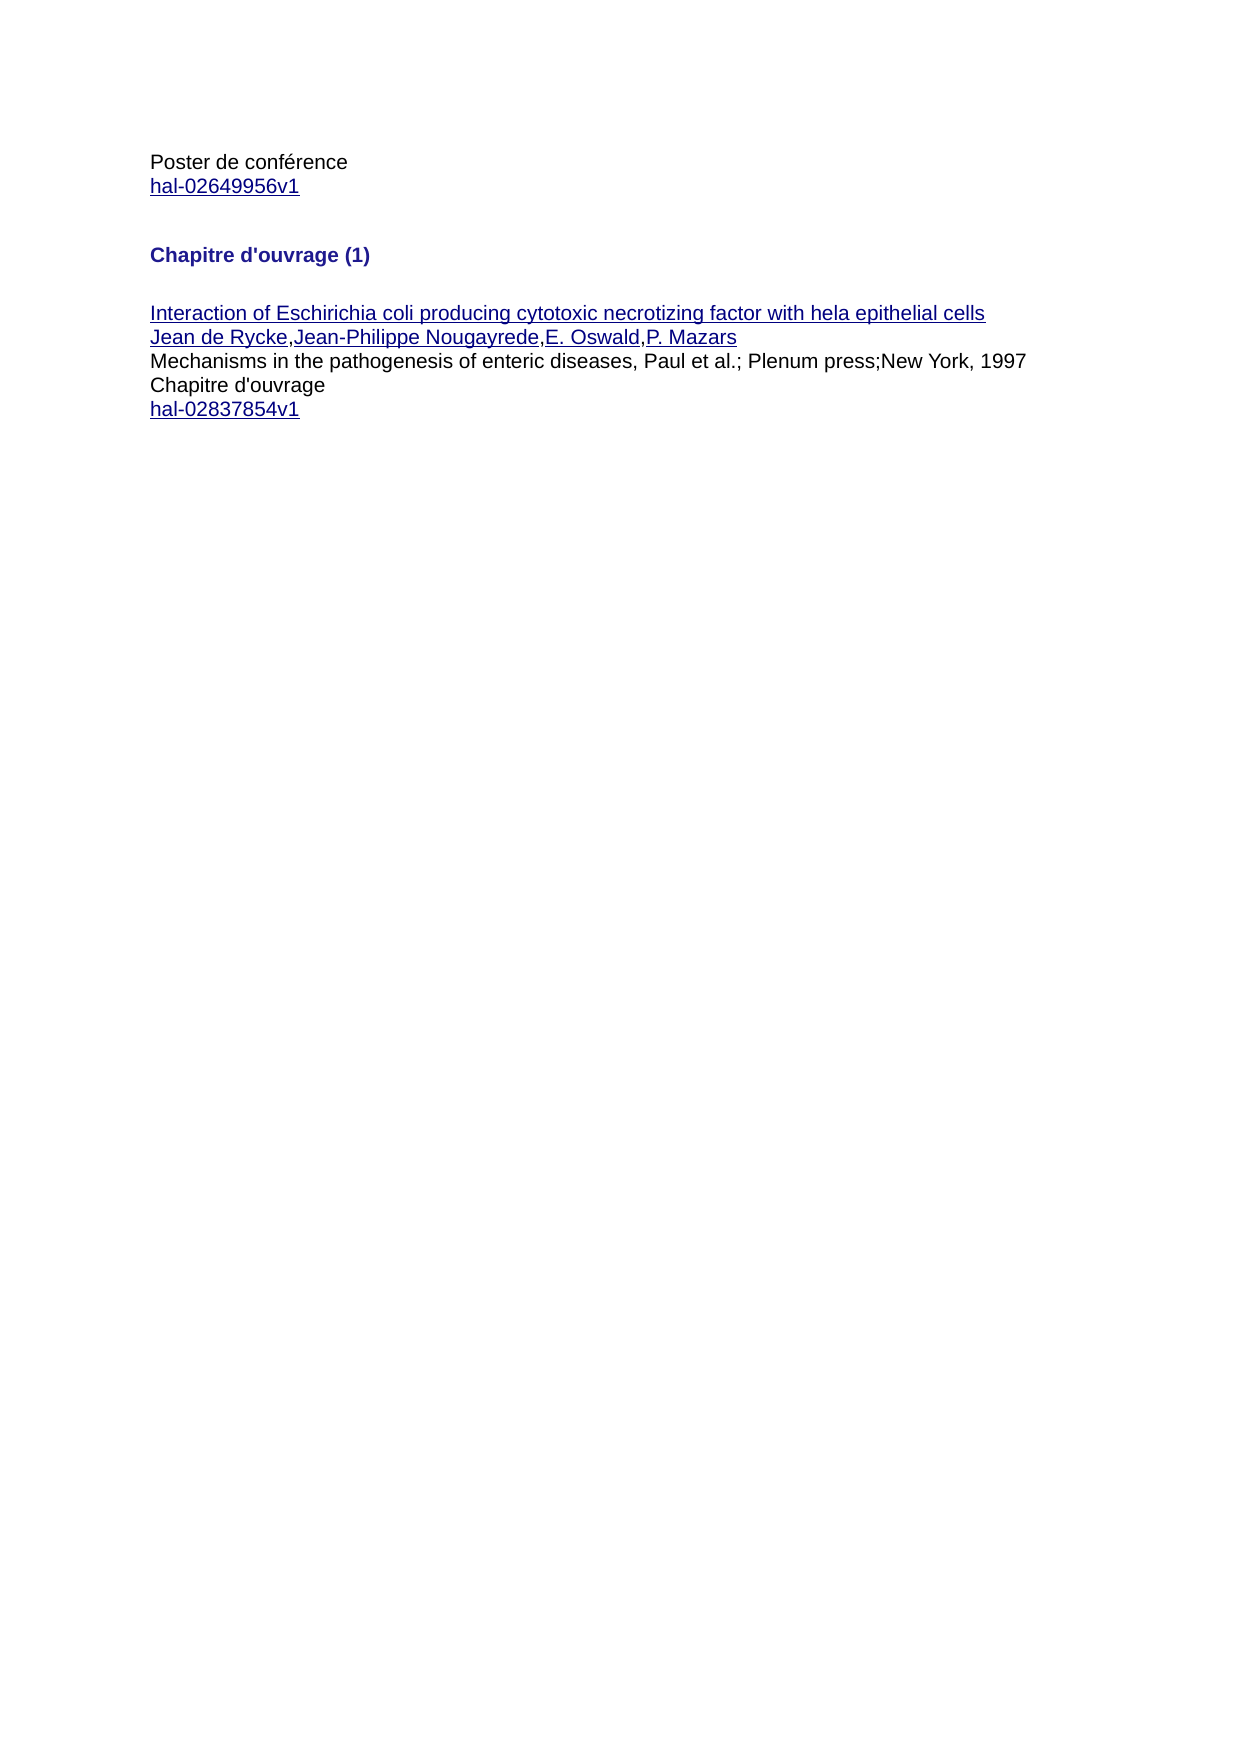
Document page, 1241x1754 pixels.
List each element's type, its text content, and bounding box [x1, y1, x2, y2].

subtitle Chapitre d'ouvrage (1) [150, 243, 1090, 267]
table_cell Poster de conférence hal-02649956v1 [150, 150, 1090, 198]
table_header Interaction of Eschirichia coli producing cytotoxic necrotizing factor with hela epithelial cells Jean de Rycke,Jean-Philippe Nougayrede,E. Oswald,P. Mazars Mechanisms in the pathogenesis of enteric diseases, Paul et al.; Plenum press;New York, 1997 Chapitre d'ouvrage hal-02837854v1 [150, 301, 1090, 421]
